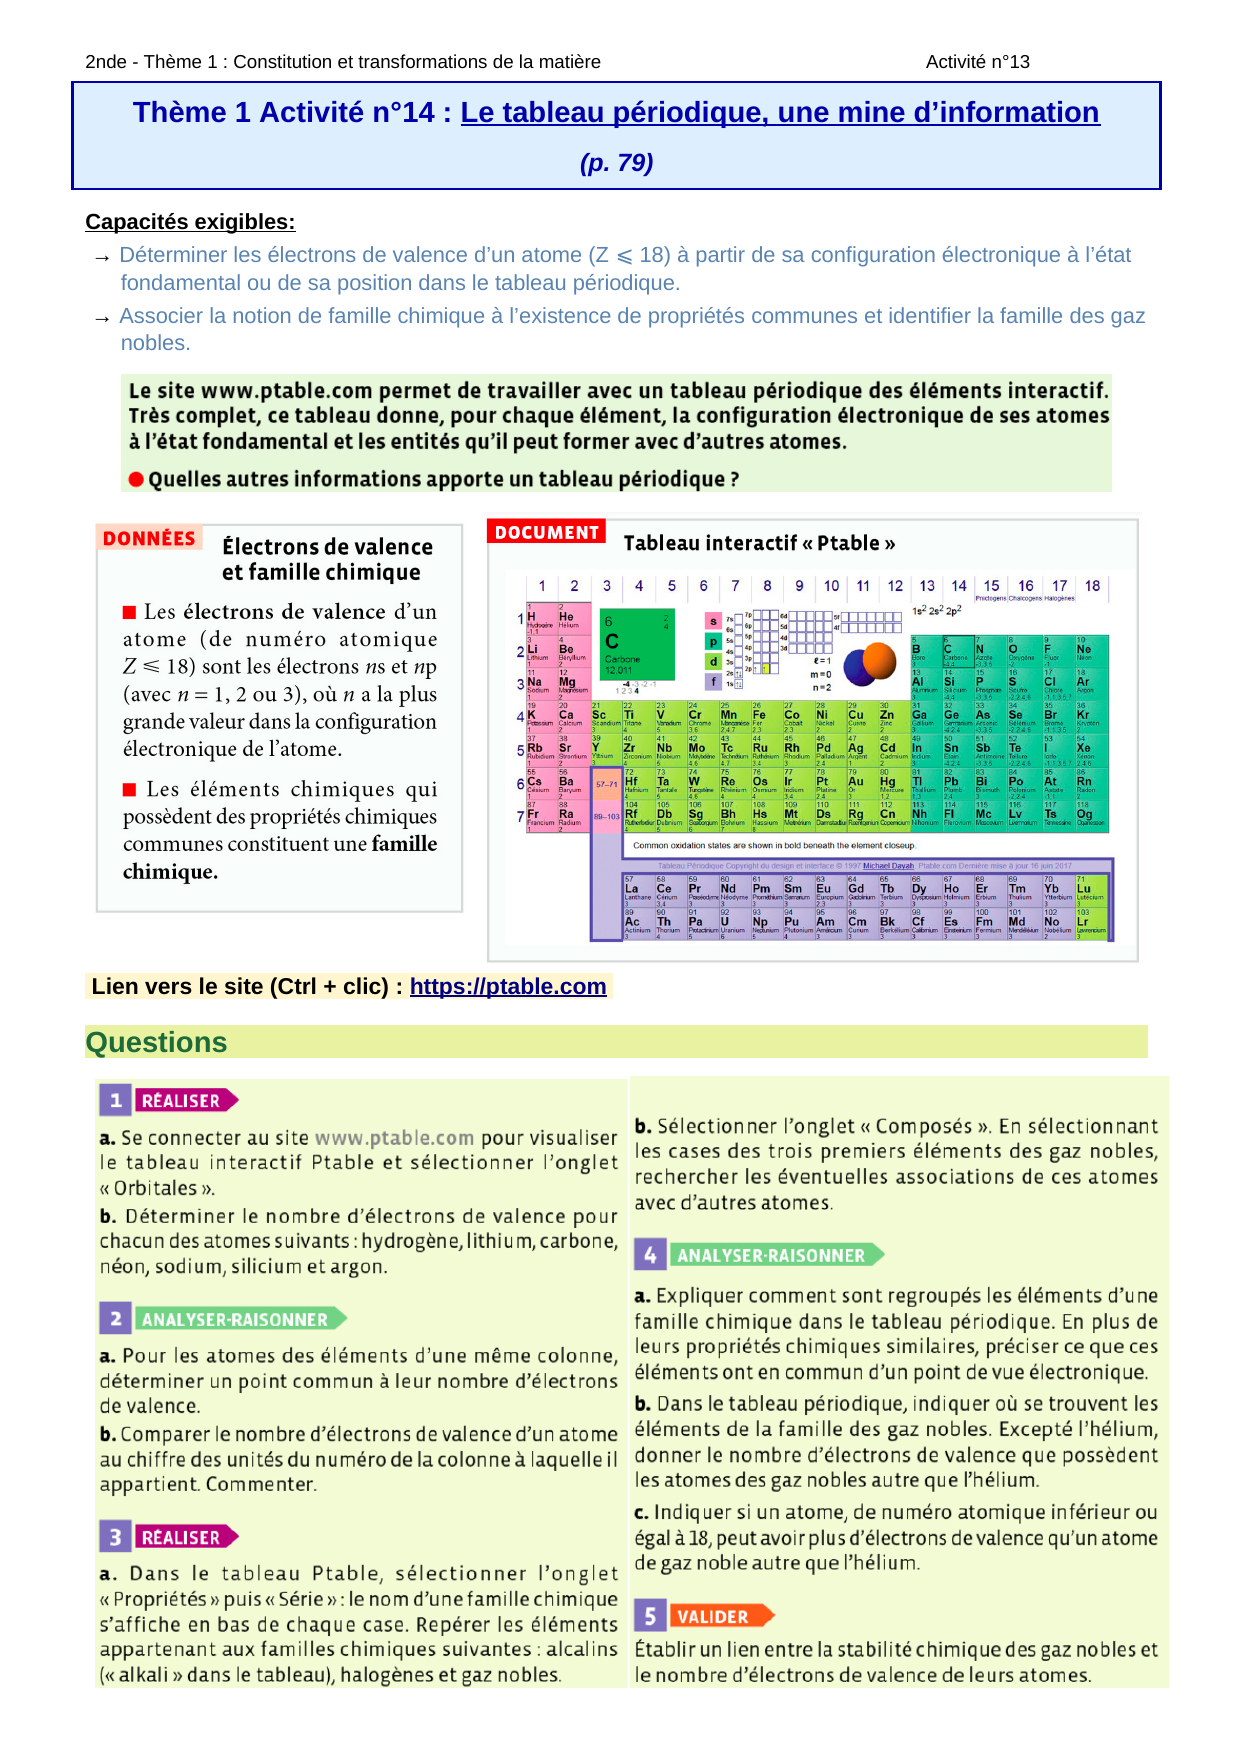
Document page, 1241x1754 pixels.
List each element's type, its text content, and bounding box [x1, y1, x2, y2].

text → Associer la notion de famille chimique à l’existence de propriétés communes et identifier la famille des gaz nobles. [91, 303, 1148, 355]
picture [483, 512, 1143, 965]
text Capacités exigibles: [85, 209, 1148, 234]
text → Déterminer les électrons de valence d’un atome (Z ⩽ 18) à partir de sa configuration électronique à l’état fondamental ou de sa position dans le tableau périodique. [91, 242, 1148, 295]
text Lien vers le site (Ctrl + clic) : https://ptable.com [85, 973, 1148, 999]
text (p. 79) [74, 134, 1159, 188]
picture [629, 1076, 1170, 1688]
text Thème 1 Activité n°14 : Le tableau périodique, une mine d’information [74, 83, 1159, 128]
picture [93, 520, 467, 915]
picture [120, 374, 1113, 492]
picture [95, 1079, 628, 1688]
text Questions [85, 1025, 1148, 1058]
